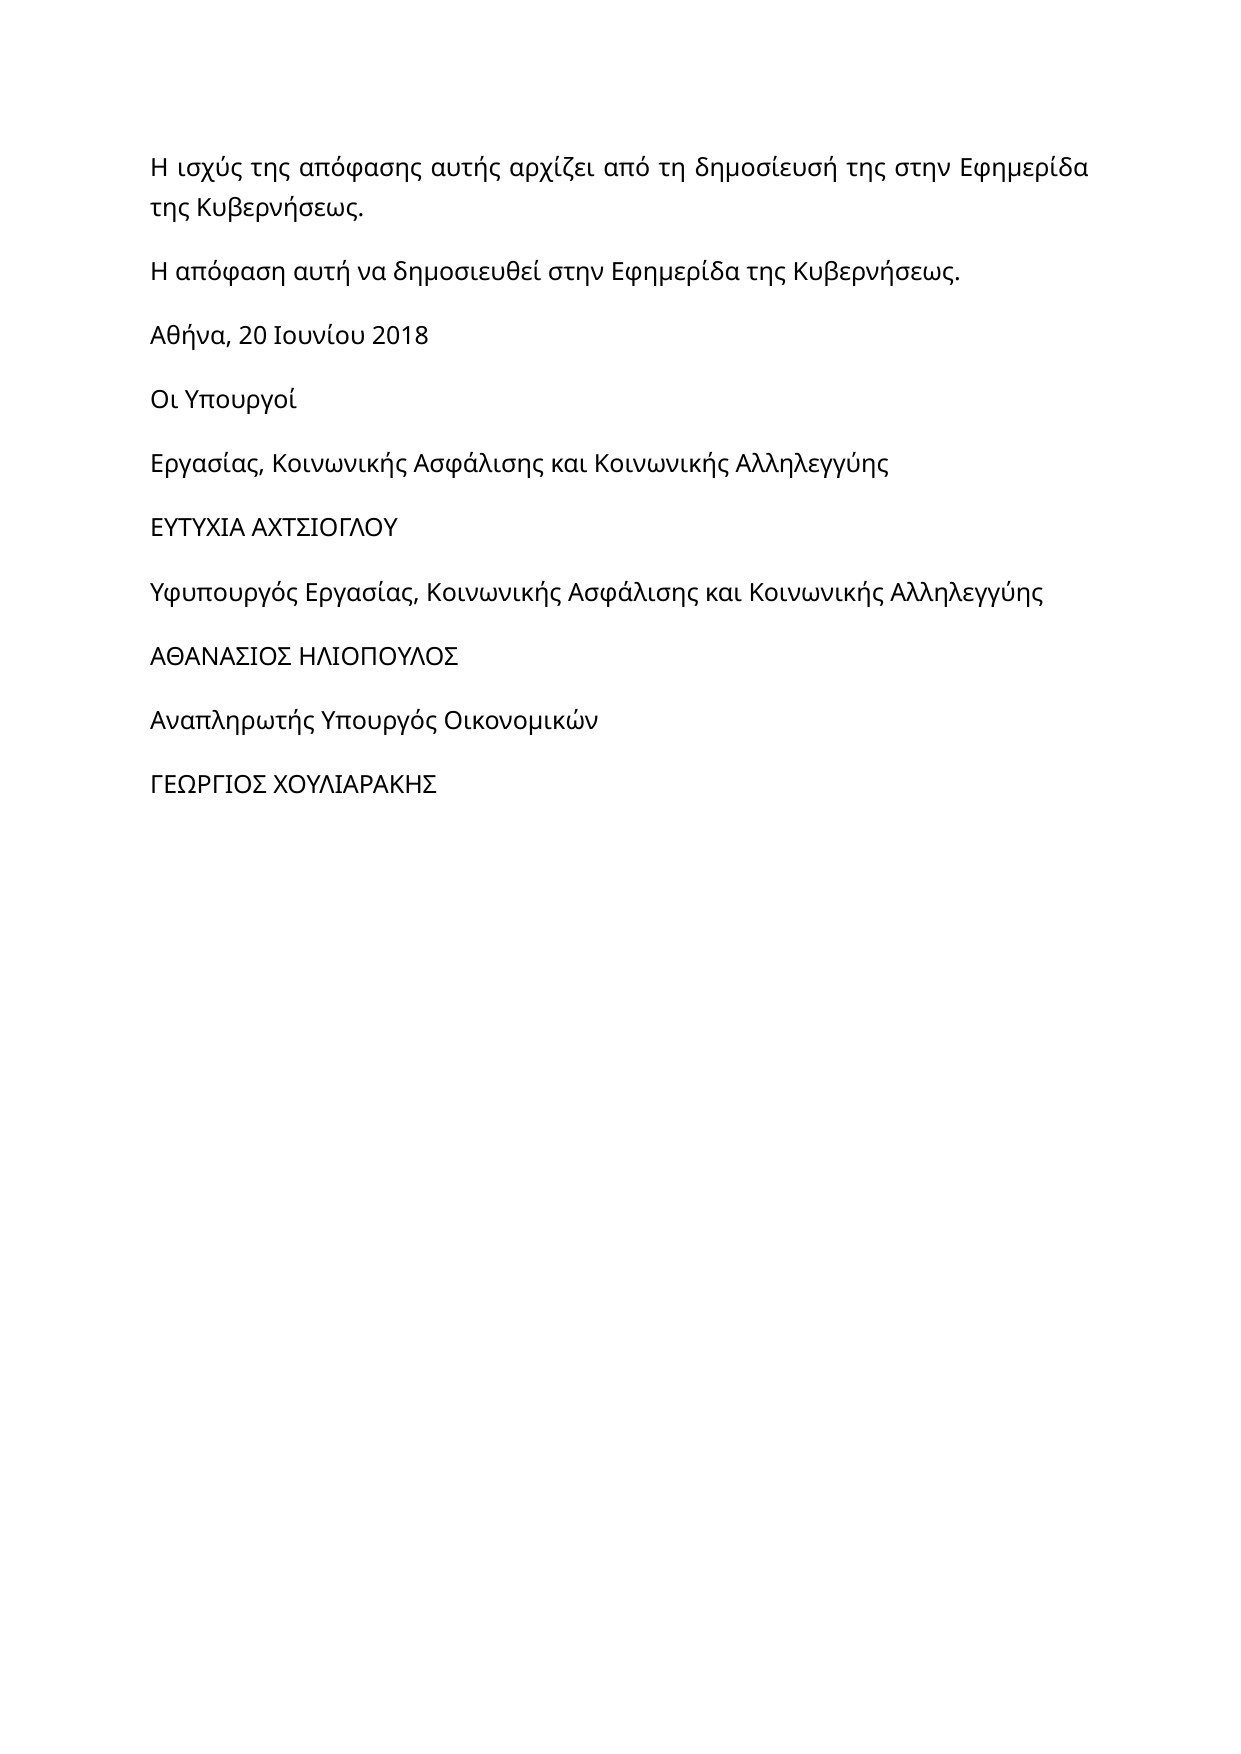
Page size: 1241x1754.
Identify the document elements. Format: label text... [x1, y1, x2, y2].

text ΓΕΩΡΓΙΟΣ ΧΟΥΛΙΑΡΑΚΗΣ [150, 767, 1090, 801]
text Οι Υπουργοί [150, 382, 1090, 416]
text ΕΥΤΥΧΙΑ ΑΧΤΣΙΟΓΛΟΥ [150, 510, 1090, 544]
text Η ισχύς της απόφασης αυτής αρχίζει από τη δημοσίευσή της στην Εφημερίδα της Κυβερνήσεως. [150, 150, 1090, 223]
text Υφυπουργός Εργασίας, Κοινωνικής Ασφάλισης και Κοινωνικής Αλληλεγγύης [150, 574, 1090, 608]
text Αναπληρωτής Υπουργός Οικονομικών [150, 702, 1090, 737]
text Η απόφαση αυτή να δημοσιευθεί στην Εφημερίδα της Κυβερνήσεως. [150, 253, 1090, 287]
text Εργασίας, Κοινωνικής Ασφάλισης και Κοινωνικής Αλληλεγγύης [150, 446, 1090, 480]
text ΑΘΑΝΑΣΙΟΣ ΗΛΙΟΠΟΥΛΟΣ [150, 638, 1090, 672]
text Αθήνα, 20 Ιουνίου 2018 [150, 317, 1090, 352]
